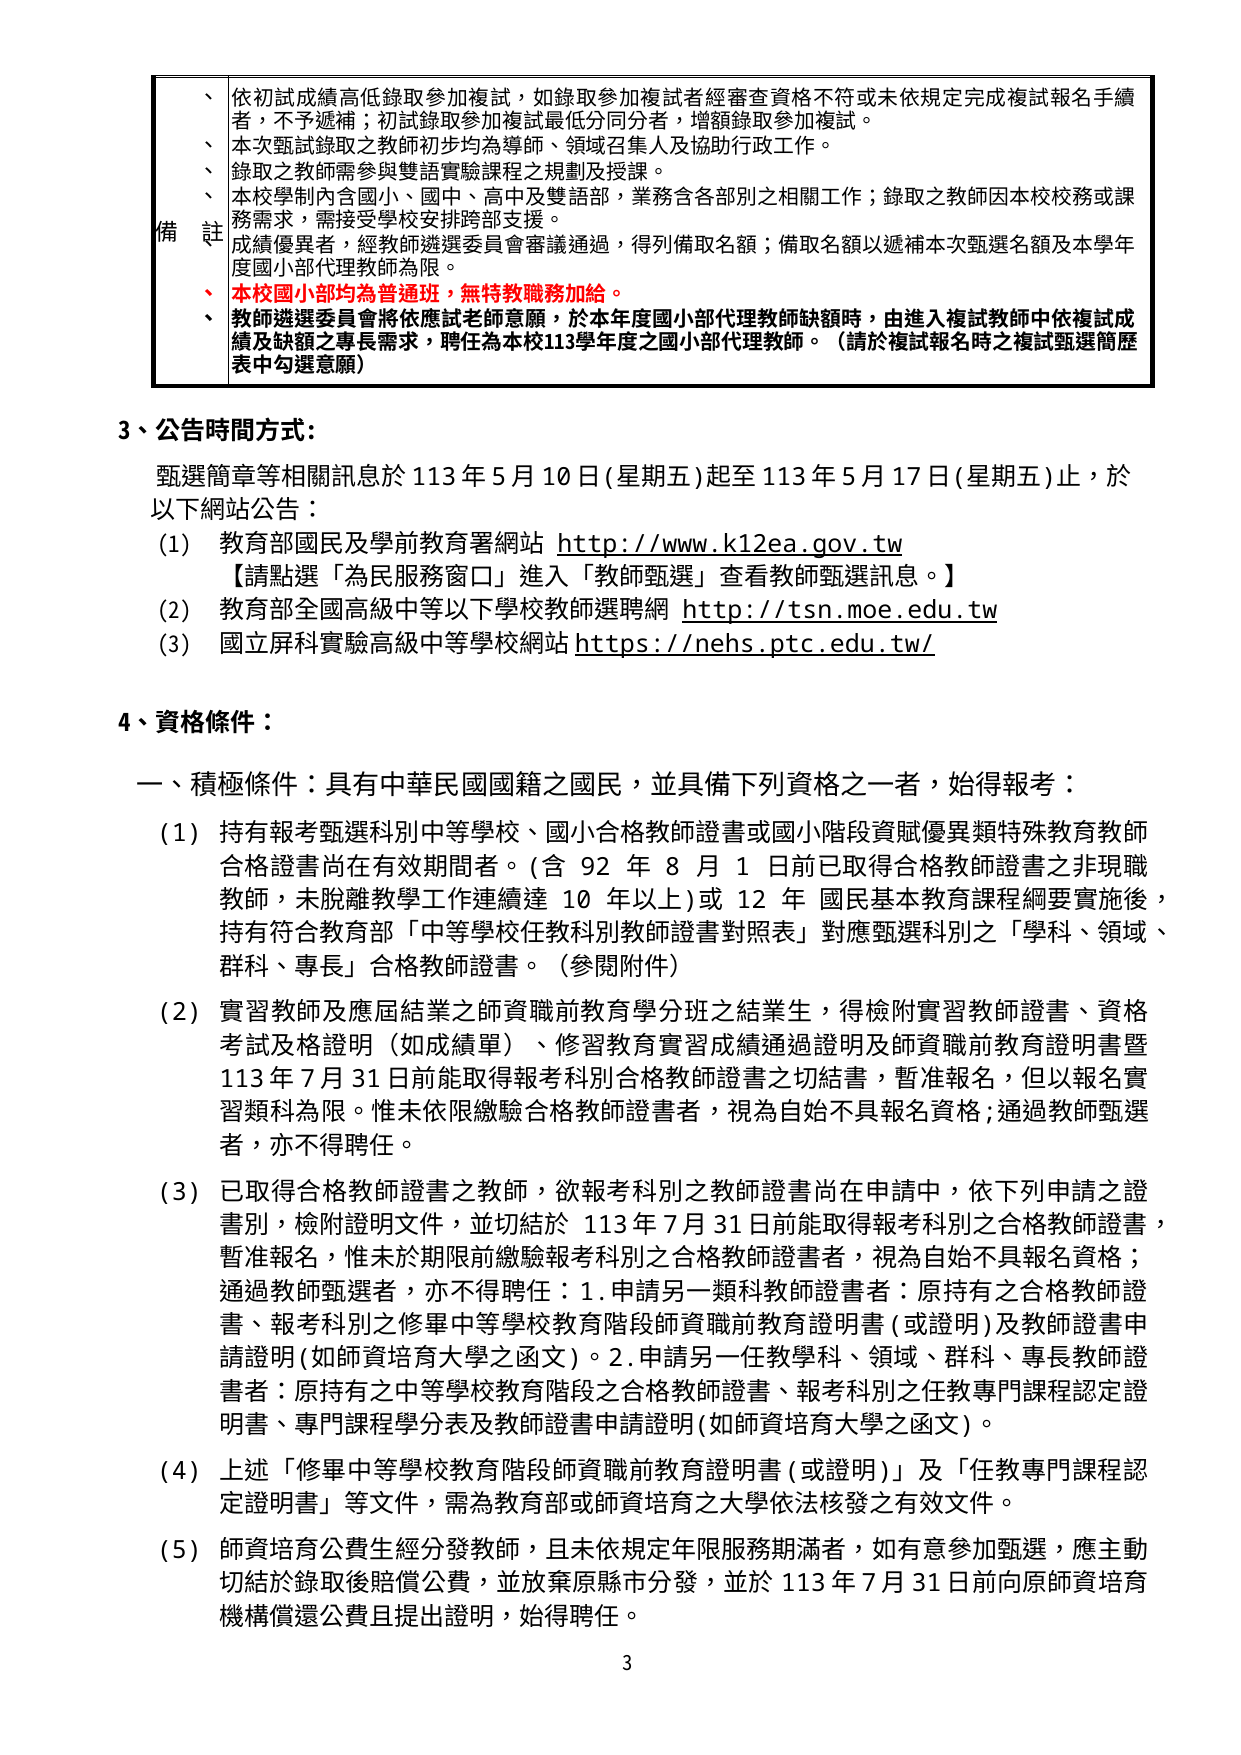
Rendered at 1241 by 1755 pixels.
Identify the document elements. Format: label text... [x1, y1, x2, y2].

list 教育部全國高級中等以下學校教師選聘網 http://tsn.moe.edu.tw [157, 592, 1149, 626]
list 師資培育公費生經分發教師，且未依規定年限服務期滿者，如有意參加甄選，應主動切結於錄取後賠償公費，並放棄原縣市分發，並於113年7月31日前向原師資培育機構償還公費且提出證明，始得聘任。 [157, 1532, 1149, 1632]
list 上述「修畢中等學校教育階段師資職前教育證明書(或證明)」及「任教專門課程認 定證明書」等文件，需為教育部或師資培育之大學依法核發之有效文件。 [157, 1452, 1149, 1519]
table_cell 依初試成績高低錄取參加複試，如錄取參加複試者經審查資格不符或未依規定完成複試報名手續者，不予遞補；初試錄取參加複試最低分同分者，增額錄取參加複試。 本次甄試錄取之教師初步均為導師、領域召集人及協助行政工作。 錄取之教師需參與雙語實驗課程之規劃及授課。 本校學制內含國小、國中、高中及雙語部，業務含各部別之相關工作；錄取之教師因本校校務或課務需求，需接受學校安排跨部支援。 成績優異者，經教師遴選委員會審議通過，得列備取名額；備取名額以遞補本次甄選名額及本學年度國小部代理教師為限。 本校國小部均為普通班，無特教職務加給。 教師遴選委員會將依應試老師意願，於本年度國小部代理教師缺額時，由進入複試教師中依複試成績及缺額之專長需求，聘任為本校113學年度之國小部代理教師。（請於複試報名時之複試甄選簡歷表中勾選意願） [229, 78, 1150, 383]
table_cell 備 註 [156, 78, 228, 383]
list 實習教師及應屆結業之師資職前教育學分班之結業生，得檢附實習教師證書、資格 考試及格證明（如成績單）、修習教育實習成績通過證明及師資職前教育證明書暨 113年7月31日前能取得報考科別合格教師證書之切結書，暫准報名，但以報名實習類科為限。惟未依限繳驗合格教師證書者，視為自始不具報名資格;通過教師甄選者，亦不得聘任。 [157, 994, 1149, 1161]
list 已取得合格教師證書之教師，欲報考科別之教師證書尚在申請中，依下列申請之證 書別，檢附證明文件，並切結於 113年7月31日前能取得報考科別之合格教師證書，暫准報名，惟未於期限前繳驗報考科別之合格教師證書者，視為自始不具報名資格；通過教師甄選者，亦不得聘任：1.申請另一類科教師證書者：原持有之合格教師證書、報考科別之修畢中等學校教育階段師資職前教育證明書(或證明)及教師證書申請證明(如師資培育大學之函文)。2.申請另一任教學科、領域、群科、專長教師證書者：原持有之中等學校教育階段之合格教師證書、報考科別之任教專門課程認定證明書、專門課程學分表及教師證書申請證明(如師資培育大學之函文)。 [157, 1173, 1149, 1440]
list 公告時間方式: [118, 413, 1149, 446]
text 甄選簡章等相關訊息於113年5月10日(星期五)起至113年5月17日(星期五)止，於以下網站公告： [151, 459, 1149, 526]
text 一、積極條件：具有中華民國國籍之國民，並具備下列資格之一者，始得報考： [106, 763, 1149, 802]
text 【請點選「為民服務窗口」進入「教師甄選」查看教師甄選訊息。】 [219, 559, 1149, 592]
list 教育部國民及學前教育署網站 http://www.k12ea.gov.tw [157, 526, 1149, 559]
list 資格條件： [118, 705, 1149, 738]
list 國立屏科實驗高級中等學校網站https://nehs.ptc.edu.tw/ [157, 626, 1149, 659]
list 持有報考甄選科別中等學校、國小合格教師證書或國小階段資賦優異類特殊教育教師合格證書尚在有效期間者。(含 92 年 8 月 1 日前已取得合格教師證書之非現職教師，未脫離教學工作連續達 10 年以上)或 12 年 國民基本教育課程綱要實施後，持有符合教育部「中等學校任教科別教師證書對照表」對應甄選科別之「學科、領域、群科、專長」合格教師證書。（參閱附件） [157, 815, 1149, 982]
